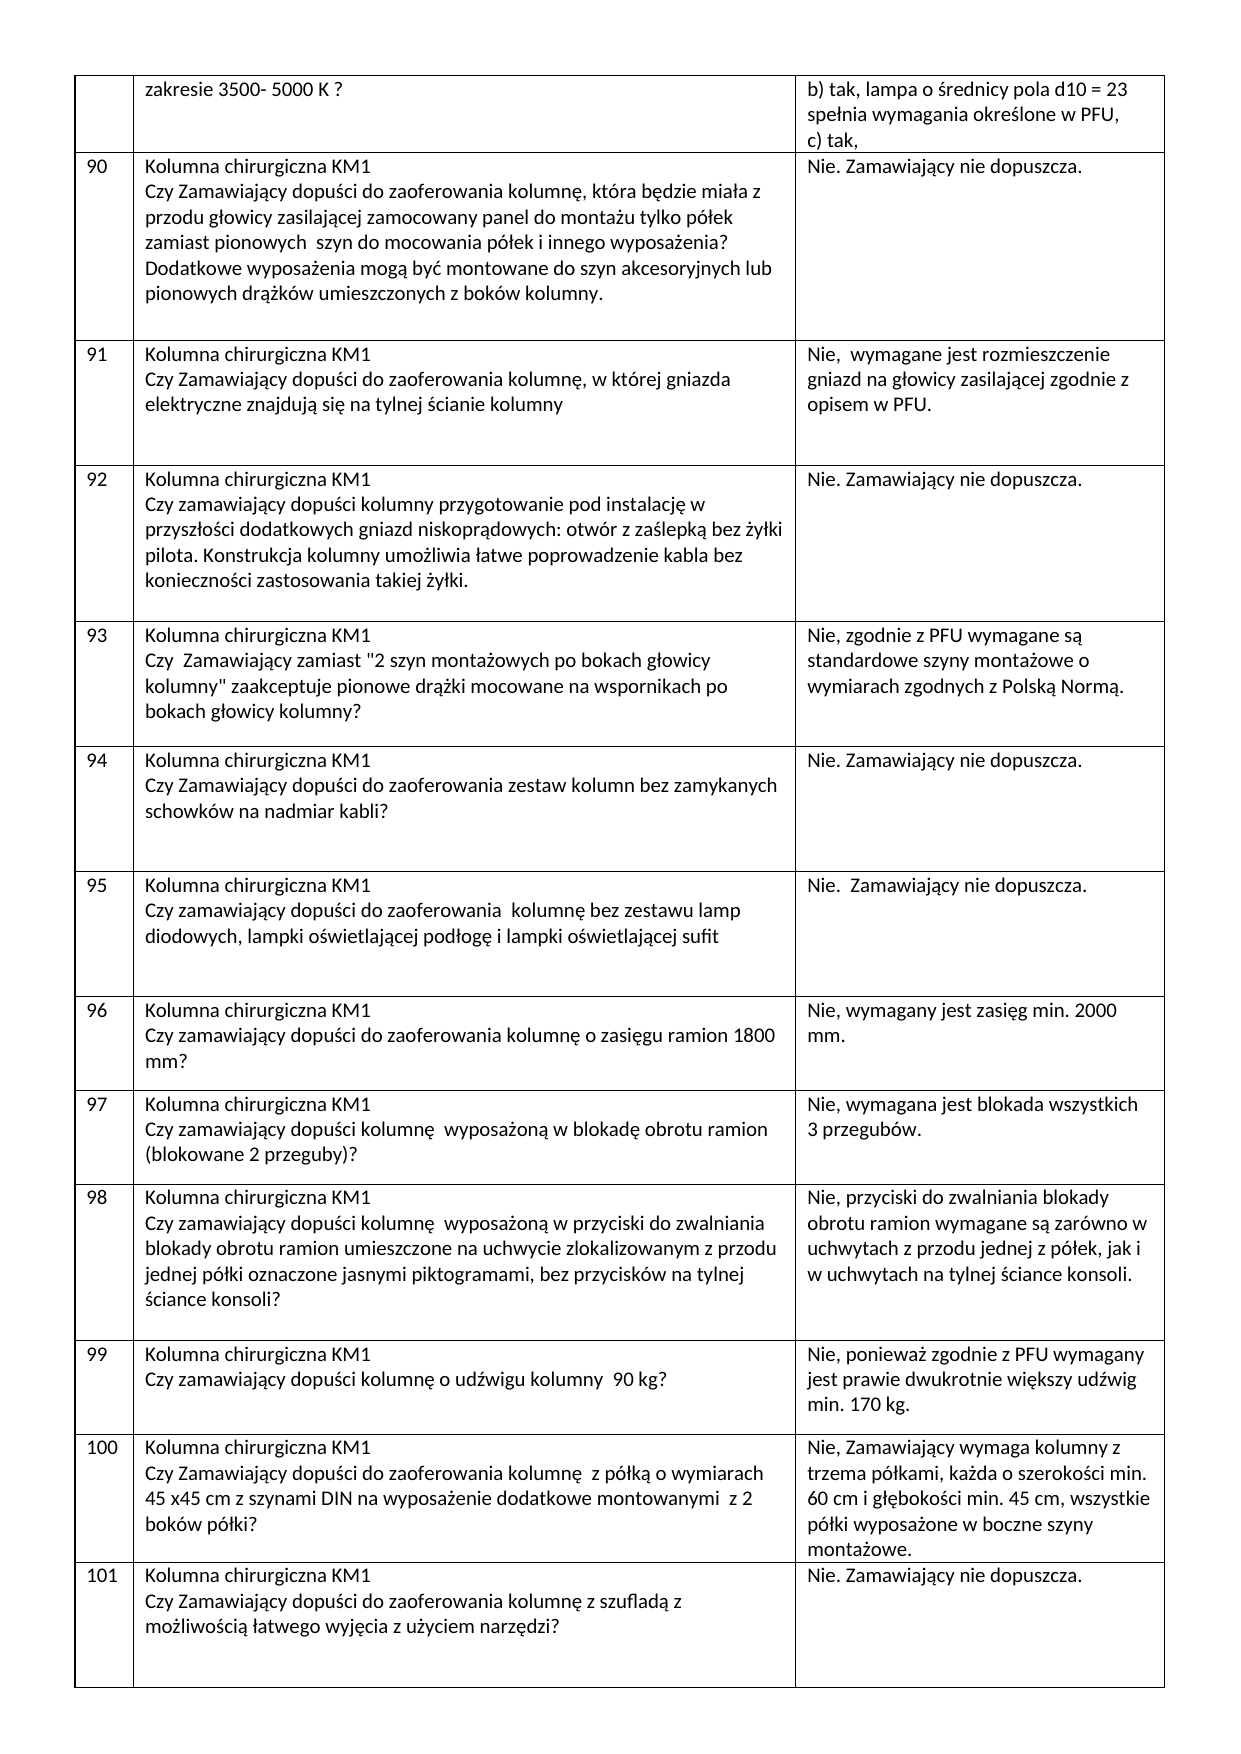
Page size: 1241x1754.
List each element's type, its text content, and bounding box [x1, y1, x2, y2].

table_cell zakresie 3500- 5000 K ? [134, 76, 795, 152]
table_cell Nie. Zamawiający nie dopuszcza. [796, 747, 1164, 871]
table_cell b) tak, lampa o średnicy pola d10 = 23 spełnia wymagania określone w PFU, c) tak, [796, 76, 1164, 152]
table_cell 97 [76, 1091, 133, 1183]
table_cell Kolumna chirurgiczna KM1 Czy Zamawiający dopuści do zaoferowania kolumnę z szufladą z możliwością łatwego wyjęcia z użyciem narzędzi? [134, 1563, 795, 1687]
table_cell 91 [76, 341, 133, 465]
table_cell Nie, przyciski do zwalniania blokady obrotu ramion wymagane są zarówno w uchwytach z przodu jednej z półek, jak i w uchwytach na tylnej ściance konsoli. [796, 1185, 1164, 1340]
table_cell 90 [76, 153, 133, 340]
table_cell Kolumna chirurgiczna KM1 Czy Zamawiający zamiast "2 szyn montażowych po bokach głowicy kolumny" zaakceptuje pionowe drążki mocowane na wspornikach po bokach głowicy kolumny? [134, 622, 795, 746]
table_cell 94 [76, 747, 133, 871]
table_cell Kolumna chirurgiczna KM1 Czy zamawiający dopuści kolumny przygotowanie pod instalację w przyszłości dodatkowych gniazd niskoprądowych: otwór z zaślepką bez żyłki pilota. Konstrukcja kolumny umożliwia łatwe poprowadzenie kabla bez konieczności zastosowania takiej żyłki. [134, 466, 795, 621]
table_cell Kolumna chirurgiczna KM1 Czy zamawiający dopuści kolumnę wyposażoną w przyciski do zwalniania blokady obrotu ramion umieszczone na uchwycie zlokalizowanym z przodu jednej półki oznaczone jasnymi piktogramami, bez przycisków na tylnej ściance konsoli? [134, 1185, 795, 1340]
table_cell Kolumna chirurgiczna KM1 Czy Zamawiający dopuści do zaoferowania zestaw kolumn bez zamykanych schowków na nadmiar kabli? [134, 747, 795, 871]
table_cell Kolumna chirurgiczna KM1 Czy zamawiający dopuści kolumnę wyposażoną w blokadę obrotu ramion (blokowane 2 przeguby)? [134, 1091, 795, 1183]
table_cell 101 [76, 1563, 133, 1687]
table_cell 92 [76, 466, 133, 621]
table_cell Nie, wymagany jest zasięg min. 2000 mm. [796, 997, 1164, 1090]
table_cell [76, 76, 133, 152]
table_cell 96 [76, 997, 133, 1090]
table_cell Kolumna chirurgiczna KM1 Czy Zamawiający dopuści do zaoferowania kolumnę, w której gniazda elektryczne znajdują się na tylnej ścianie kolumny [134, 341, 795, 465]
table_cell 100 [76, 1435, 133, 1562]
table_cell Kolumna chirurgiczna KM1 Czy zamawiający dopuści do zaoferowania kolumnę bez zestawu lamp diodowych, lampki oświetlającej podłogę i lampki oświetlającej sufit [134, 872, 795, 996]
table_cell Nie. Zamawiający nie dopuszcza. [796, 872, 1164, 996]
table_cell Nie. Zamawiający nie dopuszcza. [796, 466, 1164, 621]
table_cell Kolumna chirurgiczna KM1 Czy zamawiający dopuści kolumnę o udźwigu kolumny 90 kg? [134, 1341, 795, 1433]
table_cell Nie. Zamawiający nie dopuszcza. [796, 1563, 1164, 1687]
table_cell 93 [76, 622, 133, 746]
table_cell Nie. Zamawiający nie dopuszcza. [796, 153, 1164, 340]
table_cell 95 [76, 872, 133, 996]
table_cell Nie, ponieważ zgodnie z PFU wymagany jest prawie dwukrotnie większy udźwig min. 170 kg. [796, 1341, 1164, 1433]
table_cell 98 [76, 1185, 133, 1340]
table_cell Kolumna chirurgiczna KM1 Czy zamawiający dopuści do zaoferowania kolumnę o zasięgu ramion 1800 mm? [134, 997, 795, 1090]
table_cell Kolumna chirurgiczna KM1 Czy Zamawiający dopuści do zaoferowania kolumnę z półką o wymiarach 45 x45 cm z szynami DIN na wyposażenie dodatkowe montowanymi z 2 boków półki? [134, 1435, 795, 1562]
table_cell 99 [76, 1341, 133, 1433]
table_cell Nie, zgodnie z PFU wymagane są standardowe szyny montażowe o wymiarach zgodnych z Polską Normą. [796, 622, 1164, 746]
table_cell Kolumna chirurgiczna KM1 Czy Zamawiający dopuści do zaoferowania kolumnę, która będzie miała z przodu głowicy zasilającej zamocowany panel do montażu tylko półek zamiast pionowych szyn do mocowania półek i innego wyposażenia? Dodatkowe wyposażenia mogą być montowane do szyn akcesoryjnych lub pionowych drążków umieszczonych z boków kolumny. [134, 153, 795, 340]
table_cell Nie, Zamawiający wymaga kolumny z trzema półkami, każda o szerokości min. 60 cm i głębokości min. 45 cm, wszystkie półki wyposażone w boczne szyny montażowe. [796, 1435, 1164, 1562]
table_cell Nie, wymagane jest rozmieszczenie gniazd na głowicy zasilającej zgodnie z opisem w PFU. [796, 341, 1164, 465]
table_cell Nie, wymagana jest blokada wszystkich 3 przegubów. [796, 1091, 1164, 1183]
